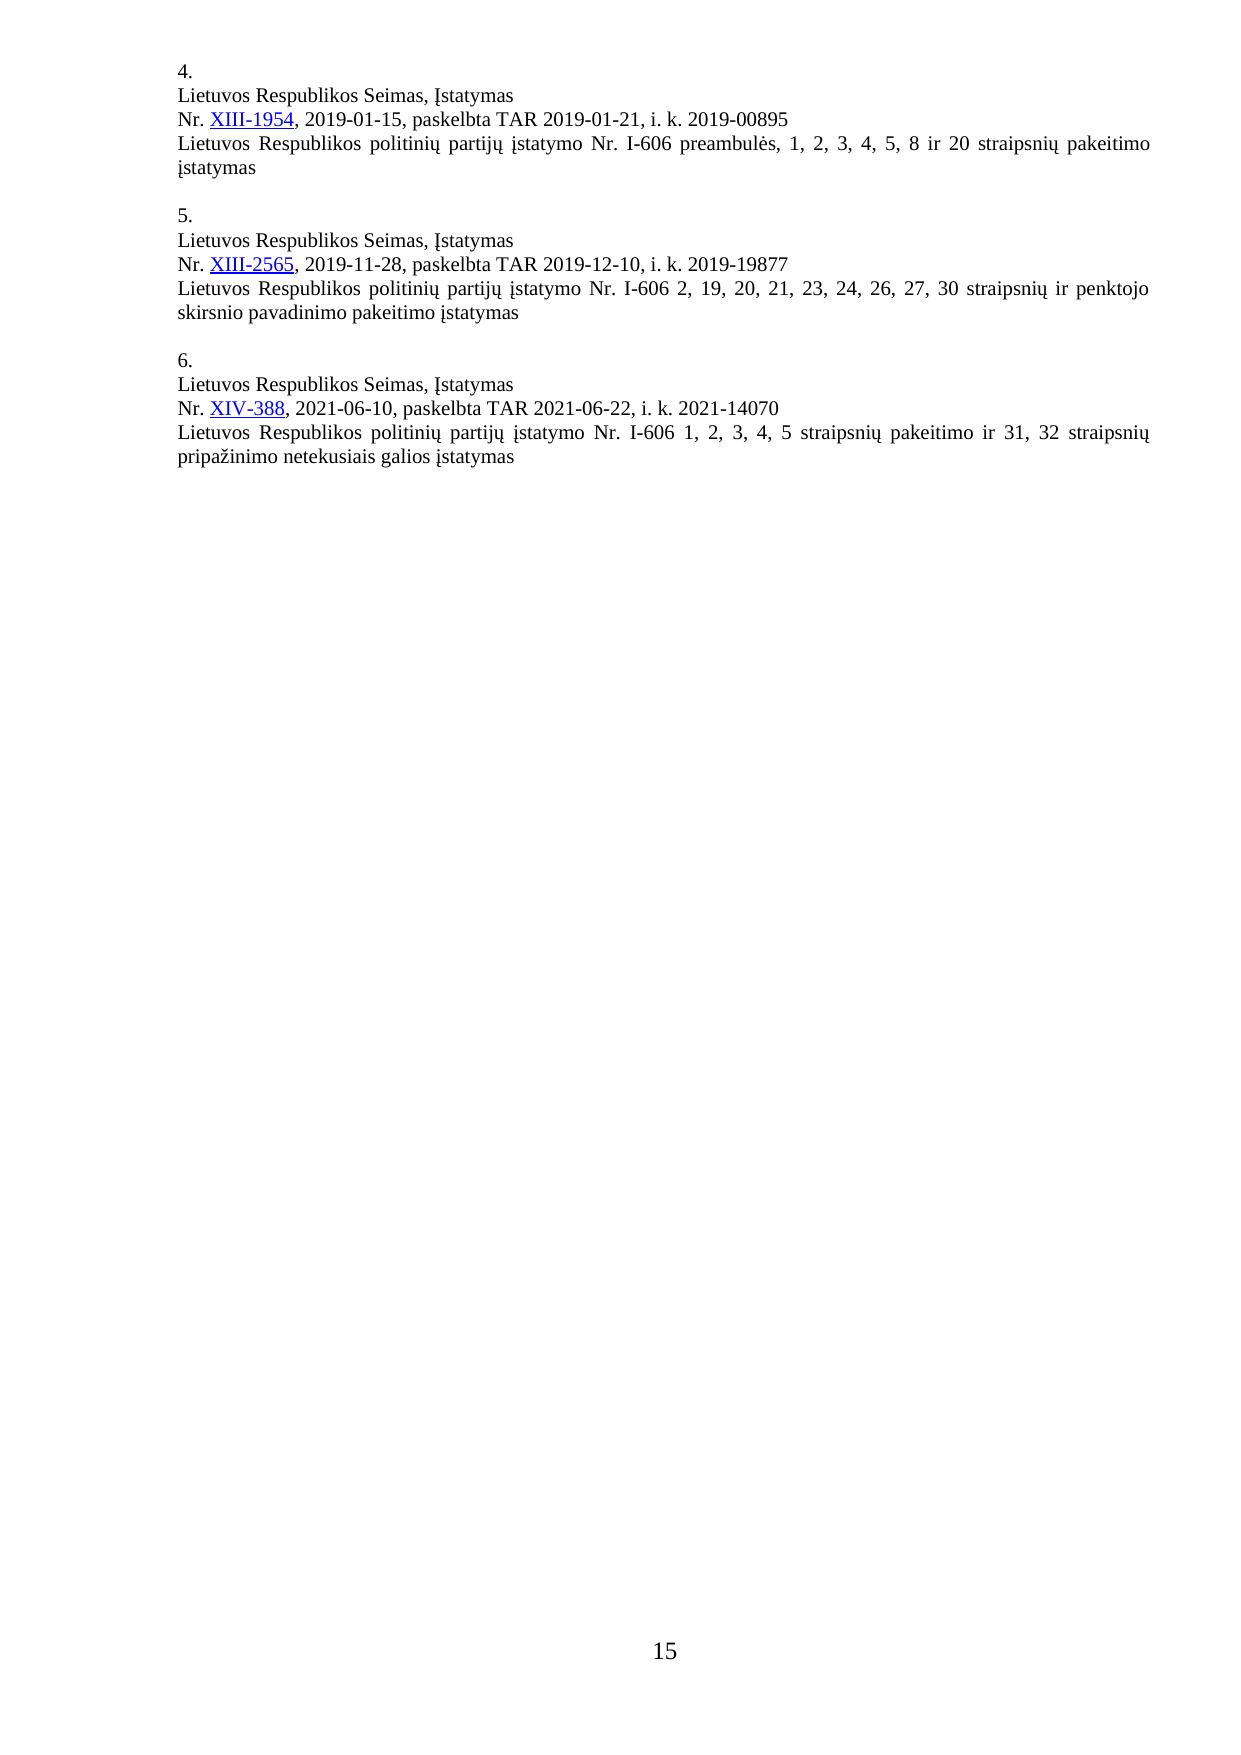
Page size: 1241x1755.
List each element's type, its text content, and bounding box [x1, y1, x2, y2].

text Lietuvos Respublikos Seimas, Įstatymas [177, 227, 1152, 252]
text Lietuvos Respublikos Seimas, Įstatymas [177, 83, 1152, 107]
text 5. [177, 203, 1152, 227]
text Lietuvos Respublikos Seimas, Įstatymas [177, 372, 1152, 396]
text Lietuvos Respublikos politinių partijų įstatymo Nr. I-606 1, 2, 3, 4, 5 straipsnių pakeitimo ir 31, 32 straipsnių pripažinimo netekusiais galios įstatymas [177, 420, 1152, 468]
text Lietuvos Respublikos politinių partijų įstatymo Nr. I-606 2, 19, 20, 21, 23, 24, 26, 27, 30 straipsnių ir penktojo skirsnio pavadinimo pakeitimo įstatymas [177, 276, 1152, 324]
text 6. [177, 348, 1152, 372]
text 4. [177, 59, 1152, 83]
text Nr. XIV-388, 2021-06-10, paskelbta TAR 2021-06-22, i. k. 2021-14070 [177, 396, 1152, 420]
text Nr. XIII-2565, 2019-11-28, paskelbta TAR 2019-12-10, i. k. 2019-19877 [177, 252, 1152, 276]
text Nr. XIII-1954, 2019-01-15, paskelbta TAR 2019-01-21, i. k. 2019-00895 [177, 107, 1152, 131]
text Lietuvos Respublikos politinių partijų įstatymo Nr. I-606 preambulės, 1, 2, 3, 4, 5, 8 ir 20 straipsnių pakeitimo įstatymas [177, 131, 1152, 179]
